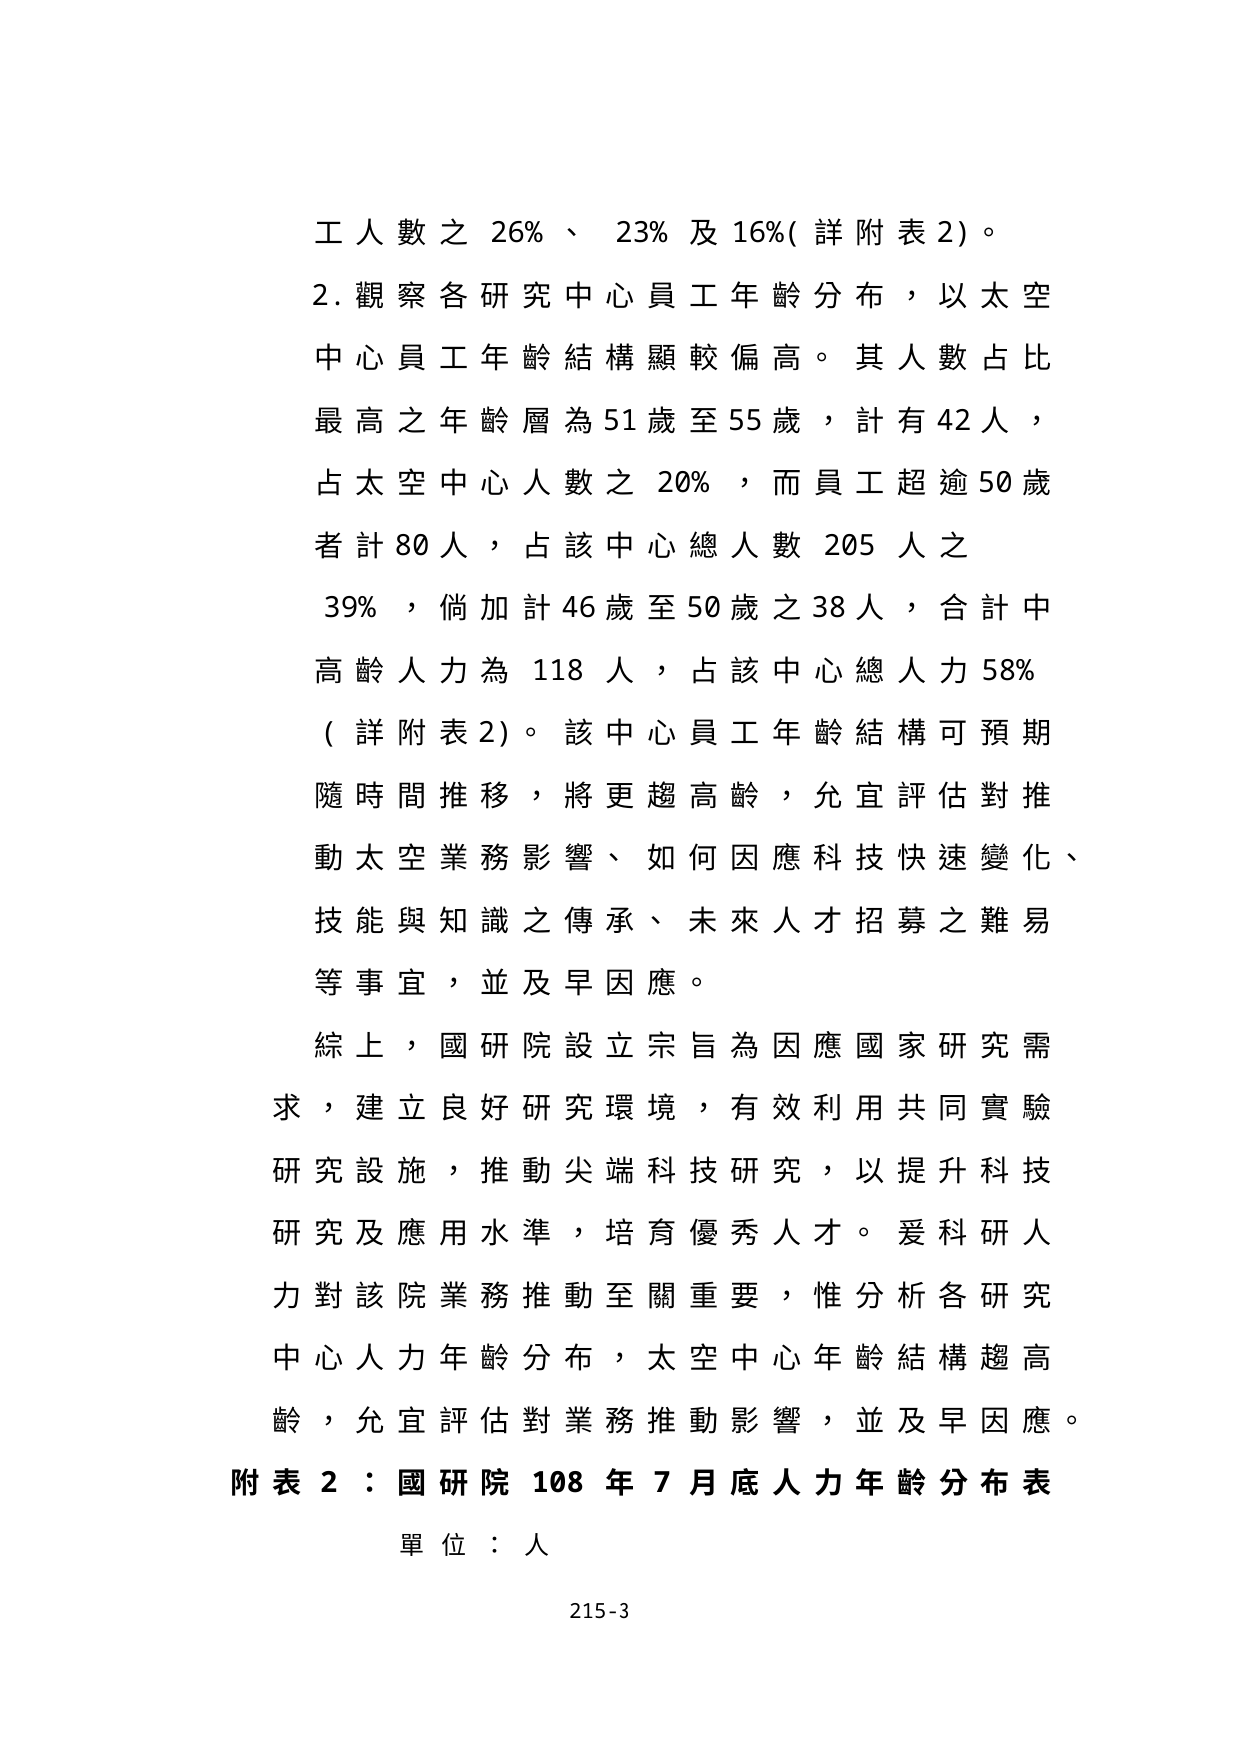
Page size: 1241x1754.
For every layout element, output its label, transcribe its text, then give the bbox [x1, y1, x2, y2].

text 綜上，國研院設立宗旨為因應國家研究需求，建立良好研究環境，有效利用共同實驗研究設施，推動尖端科技研究，以提升科技研究及應用水準，培育優秀人才。爰科研人力對該院業務推動至關重要，惟分析各研究中心人力年齡分布，太空中心年齡結構趨高齡，允宜評估對業務推動影響，並及早因應。 [242, 1002, 1058, 1439]
text 附表2：國研院108年7月底人力年齡分布表 單位：人 [187, 1439, 1058, 1564]
text 2.觀察各研究中心員工年齡分布，以太空中心員工年齡結構顯較偏高。其人數占比最高之年齡層為51歲至55歲，計有42人，占太空中心人數之20%，而員工超逾50歲者計80人，占該中心總人數205人之39%，倘加計46歲至50歲之38人，合計中高齡人力為118人，占該中心總人力58%(詳附表2)。該中心員工年齡結構可預期隨時間推移，將更趨高齡，允宜評估對推動太空業務影響、如何因應科技快速變化、技能與知識之傳承、未來人才招募之難易等事宜，並及早因應。 [271, 252, 1058, 1002]
text 1.國研院108年7月底員工人數1,376人，人數占比最多之前3名年齡層為36歲至40歲、41歲至45歲及46歲至50歲，人數分別為355人、322人及216人，各占全體員工人數之26%、23%及16%(詳附表2)。 [271, 189, 1058, 252]
